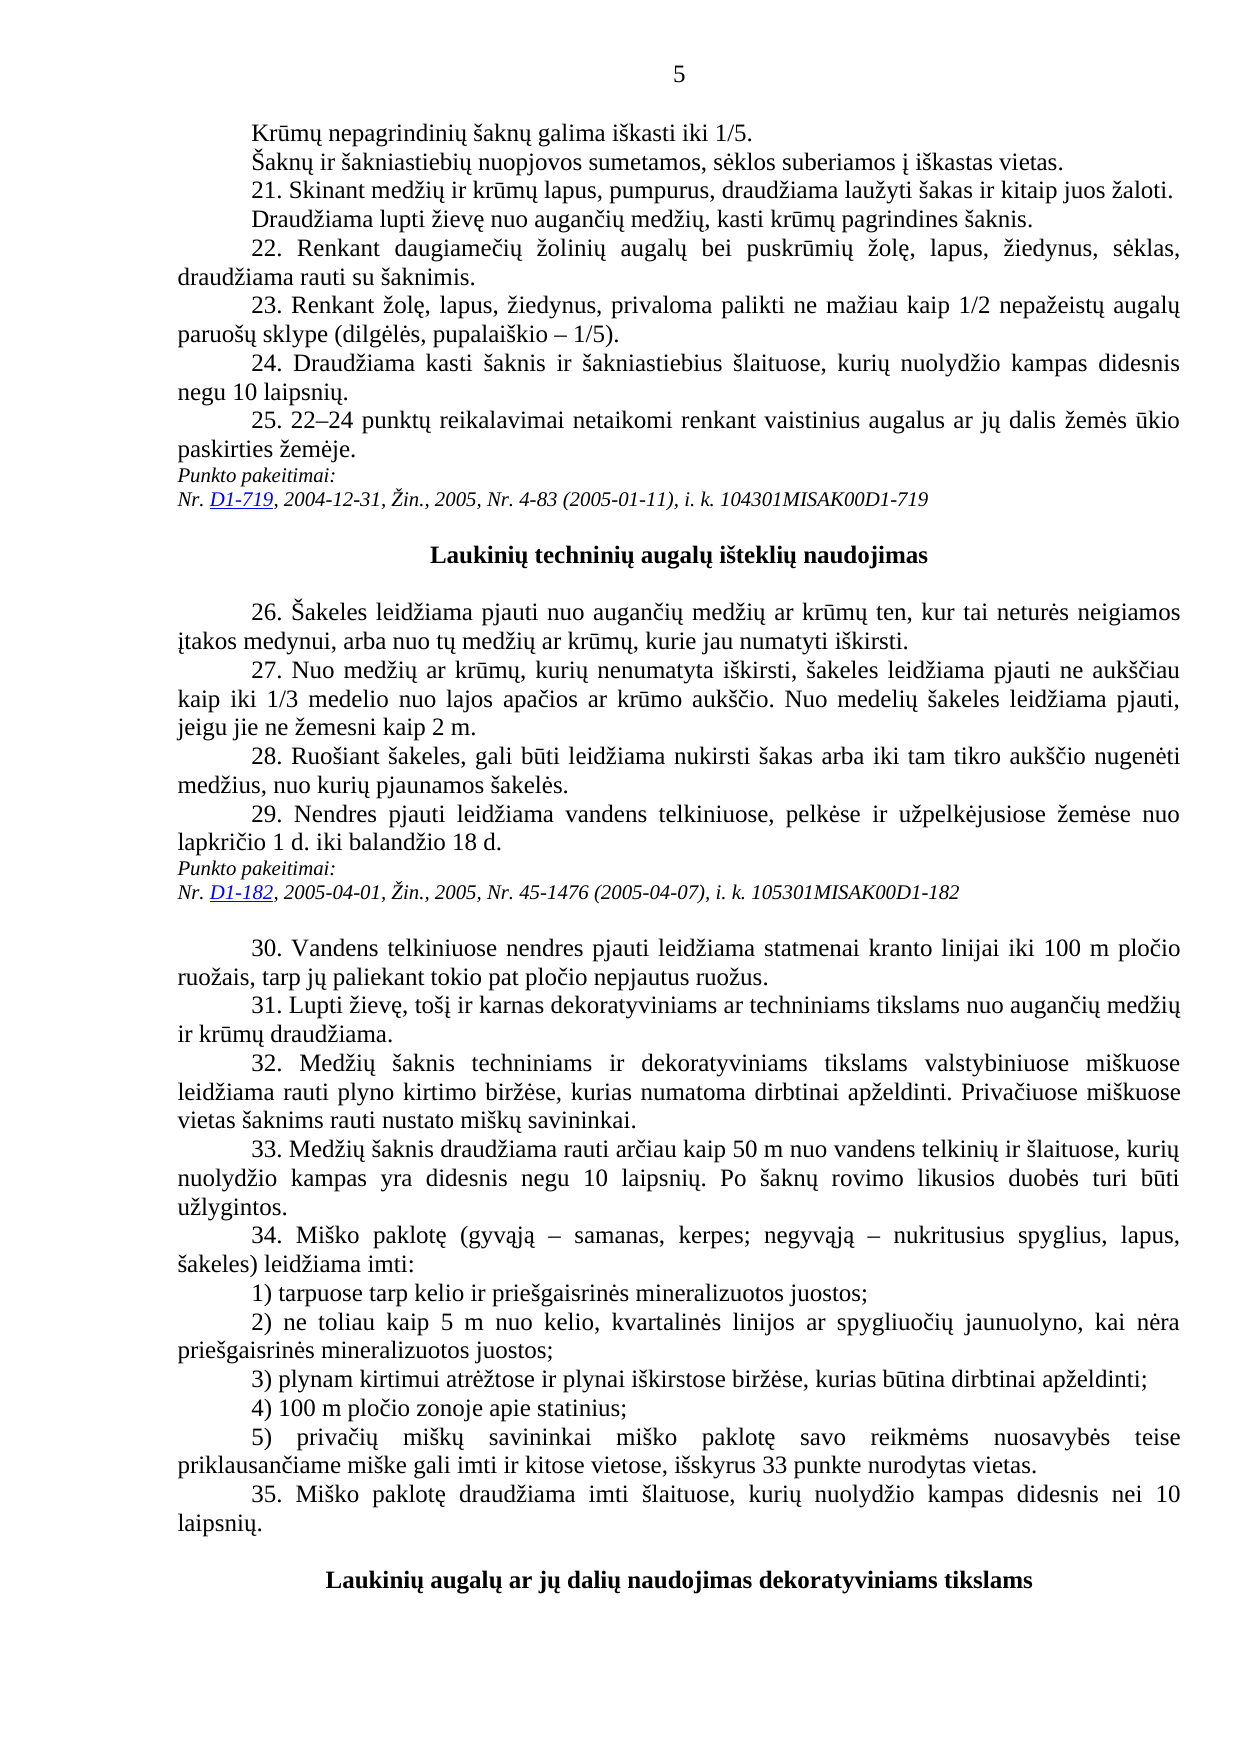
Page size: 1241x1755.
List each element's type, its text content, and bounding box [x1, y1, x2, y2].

text Laukinių techninių augalų išteklių naudojimas [177, 540, 1181, 569]
text 23. Renkant žolę, lapus, žiedynus, privaloma palikti ne mažiau kaip 1/2 nepažeistų augalų paruošų sklype (dilgėlės, pupalaiškio – 1/5). [177, 291, 1181, 348]
text 28. Ruošiant šakeles, gali būti leidžiama nukirsti šakas arba iki tam tikro aukščio nugenėti medžius, nuo kurių pjaunamos šakelės. [177, 741, 1181, 799]
text Nr. D1-182, 2005-04-01, Žin., 2005, Nr. 45-1476 (2005-04-07), i. k. 105301MISAK00D1-182 [177, 880, 1181, 904]
text 22. Renkant daugiamečių žolinių augalų bei puskrūmių žolę, lapus, žiedynus, sėklas, draudžiama rauti su šaknimis. [177, 233, 1181, 291]
text Draudžiama lupti žievę nuo augančių medžių, kasti krūmų pagrindines šaknis. [177, 204, 1181, 233]
text 21. Skinant medžių ir krūmų lapus, pumpurus, draudžiama laužyti šakas ir kitaip juos žaloti. [177, 176, 1181, 204]
text 26. Šakeles leidžiama pjauti nuo augančių medžių ar krūmų ten, kur tai neturės neigiamos įtakos medynui, arba nuo tų medžių ar krūmų, kurie jau numatyti iškirsti. [177, 597, 1181, 655]
text 25. 22–24 punktų reikalavimai netaikomi renkant vaistinius augalus ar jų dalis žemės ūkio paskirties žemėje. [177, 406, 1181, 463]
text Šaknų ir šakniastiebių nuopjovos sumetamos, sėklos suberiamos į iškastas vietas. [177, 147, 1181, 176]
text 1) tarpuose tarp kelio ir priešgaisrinės mineralizuotos juostos; [177, 1278, 1181, 1307]
text 3) plynam kirtimui atrėžtose ir plynai iškirstose biržėse, kurias būtina dirbtinai apželdinti; [177, 1364, 1181, 1393]
text 34. Miško paklotę (gyvąją – samanas, kerpes; negyvąją – nukritusius spyglius, lapus, šakeles) leidžiama imti: [177, 1221, 1181, 1278]
text Punkto pakeitimai: [177, 856, 1181, 880]
text 35. Miško paklotę draudžiama imti šlaituose, kurių nuolydžio kampas didesnis nei 10 laipsnių. [177, 1479, 1181, 1537]
text Punkto pakeitimai: [177, 463, 1181, 487]
text 29. Nendres pjauti leidžiama vandens telkiniuose, pelkėse ir užpelkėjusiose žemėse nuo lapkričio 1 d. iki balandžio 18 d. [177, 799, 1181, 856]
text 30. Vandens telkiniuose nendres pjauti leidžiama statmenai kranto linijai iki 100 m pločio ruožais, tarp jų paliekant tokio pat pločio nepjautus ruožus. [177, 933, 1181, 991]
text 4) 100 m pločio zonoje apie statinius; [177, 1393, 1181, 1422]
text 24. Draudžiama kasti šaknis ir šakniastiebius šlaituose, kurių nuolydžio kampas didesnis negu 10 laipsnių. [177, 348, 1181, 406]
text 32. Medžių šaknis techniniams ir dekoratyviniams tikslams valstybiniuose miškuose leidžiama rauti plyno kirtimo biržėse, kurias numatoma dirbtinai apželdinti. Privačiuose miškuose vietas šaknims rauti nustato miškų savininkai. [177, 1048, 1181, 1134]
text 31. Lupti žievę, tošį ir karnas dekoratyviniams ar techniniams tikslams nuo augančių medžių ir krūmų draudžiama. [177, 991, 1181, 1048]
text Krūmų nepagrindinių šaknų galima iškasti iki 1/5. [177, 118, 1181, 147]
text 2) ne toliau kaip 5 m nuo kelio, kvartalinės linijos ar spygliuočių jaunuolyno, kai nėra priešgaisrinės mineralizuotos juostos; [177, 1307, 1181, 1364]
text Nr. D1-719, 2004-12-31, Žin., 2005, Nr. 4-83 (2005-01-11), i. k. 104301MISAK00D1-719 [177, 487, 1181, 511]
text 27. Nuo medžių ar krūmų, kurių nenumatyta iškirsti, šakeles leidžiama pjauti ne aukščiau kaip iki 1/3 medelio nuo lajos apačios ar krūmo aukščio. Nuo medelių šakeles leidžiama pjauti, jeigu jie ne žemesni kaip 2 m. [177, 655, 1181, 741]
text 33. Medžių šaknis draudžiama rauti arčiau kaip 50 m nuo vandens telkinių ir šlaituose, kurių nuolydžio kampas yra didesnis negu 10 laipsnių. Po šaknų rovimo likusios duobės turi būti užlygintos. [177, 1134, 1181, 1221]
text 5) privačių miškų savininkai miško paklotę savo reikmėms nuosavybės teise priklausančiame miške gali imti ir kitose vietose, išskyrus 33 punkte nurodytas vietas. [177, 1422, 1181, 1479]
text Laukinių augalų ar jų dalių naudojimas dekoratyviniams tikslams [177, 1566, 1181, 1594]
